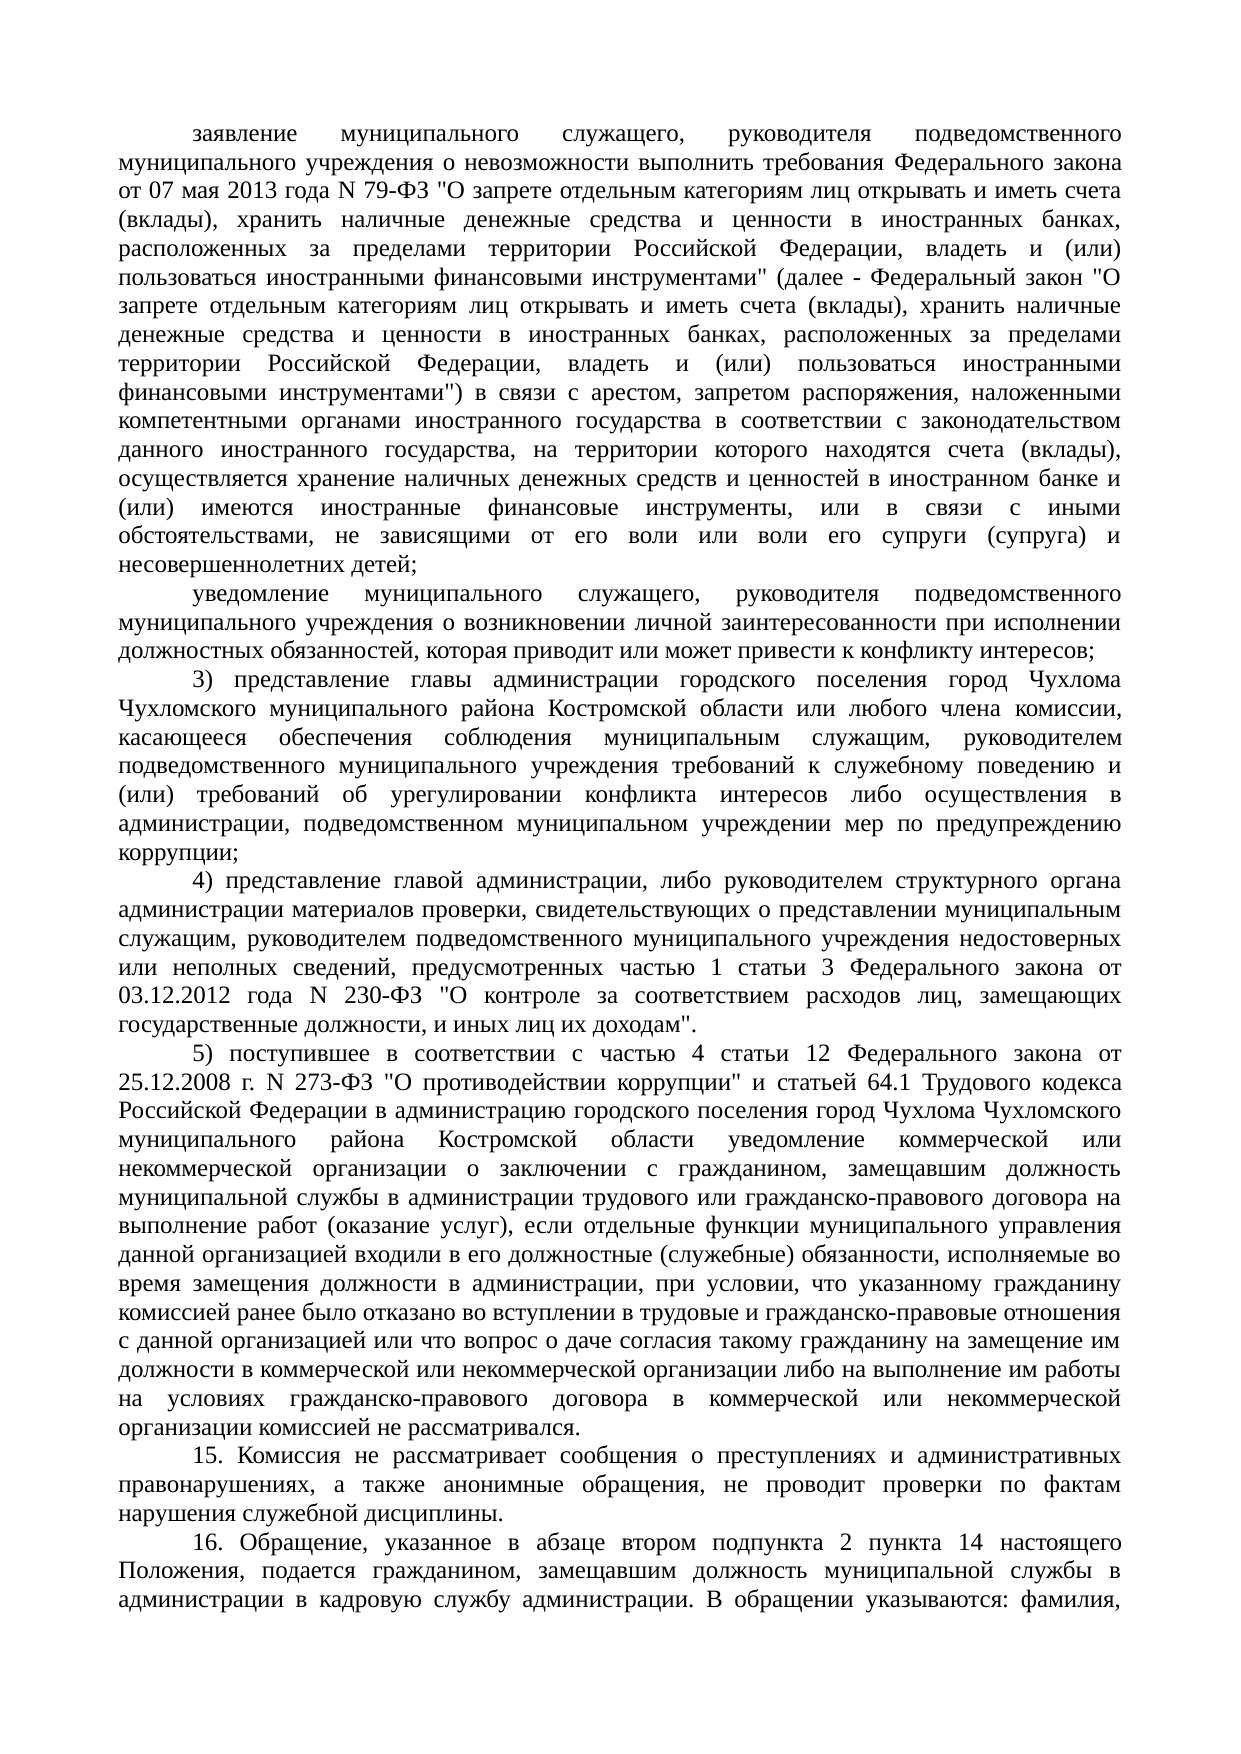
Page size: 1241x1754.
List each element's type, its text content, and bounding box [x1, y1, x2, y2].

text уведомление муниципального служащего, руководителя подведомственного муниципального учреждения о возникновении личной заинтересованности при исполнении должностных обязанностей, которая приводит или может привести к конфликту интересов; [118, 578, 1122, 664]
text 15. Комиссия не рассматривает сообщения о преступлениях и административных правонарушениях, а также анонимные обращения, не проводит проверки по фактам нарушения служебной дисциплины. [118, 1441, 1122, 1527]
text 4) представление главой администрации, либо руководителем структурного органа администрации материалов проверки, свидетельствующих о представлении муниципальным служащим, руководителем подведомственного муниципального учреждения недостоверных или неполных сведений, предусмотренных частью 1 статьи 3 Федерального закона от 03.12.2012 года N 230-ФЗ "О контроле за соответствием расходов лиц, замещающих государственные должности, и иных лиц их доходам". [118, 866, 1122, 1038]
text 3) представление главы администрации городского поселения город Чухлома Чухломского муниципального района Костромской области или любого члена комиссии, касающееся обеспечения соблюдения муниципальным служащим, руководителем подведомственного муниципального учреждения требований к служебному поведению и (или) требований об урегулировании конфликта интересов либо осуществления в администрации, подведомственном муниципальном учреждении мер по предупреждению коррупции; [118, 664, 1122, 866]
text заявление муниципального служащего, руководителя подведомственного муниципального учреждения о невозможности выполнить требования Федерального закона от 07 мая 2013 года N 79-ФЗ "О запрете отдельным категориям лиц открывать и иметь счета (вклады), хранить наличные денежные средства и ценности в иностранных банках, расположенных за пределами территории Российской Федерации, владеть и (или) пользоваться иностранными финансовыми инструментами" (далее - Федеральный закон "О запрете отдельным категориям лиц открывать и иметь счета (вклады), хранить наличные денежные средства и ценности в иностранных банках, расположенных за пределами территории Российской Федерации, владеть и (или) пользоваться иностранными финансовыми инструментами") в связи с арестом, запретом распоряжения, наложенными компетентными органами иностранного государства в соответствии с законодательством данного иностранного государства, на территории которого находятся счета (вклады), осуществляется хранение наличных денежных средств и ценностей в иностранном банке и (или) имеются иностранные финансовые инструменты, или в связи с иными обстоятельствами, не зависящими от его воли или воли его супруги (супруга) и несовершеннолетних детей; [118, 118, 1122, 578]
text 5) поступившее в соответствии с частью 4 статьи 12 Федерального закона от 25.12.2008 г. N 273-ФЗ "О противодействии коррупции" и статьей 64.1 Трудового кодекса Российской Федерации в администрацию городского поселения город Чухлома Чухломского муниципального района Костромской области уведомление коммерческой или некоммерческой организации о заключении с гражданином, замещавшим должность муниципальной службы в администрации трудового или гражданско-правового договора на выполнение работ (оказание услуг), если отдельные функции муниципального управления данной организацией входили в его должностные (служебные) обязанности, исполняемые во время замещения должности в администрации, при условии, что указанному гражданину комиссией ранее было отказано во вступлении в трудовые и гражданско-правовые отношения с данной организацией или что вопрос о даче согласия такому гражданину на замещение им должности в коммерческой или некоммерческой организации либо на выполнение им работы на условиях гражданско-правового договора в коммерческой или некоммерческой организации комиссией не рассматривался. [118, 1038, 1122, 1441]
text 16. Обращение, указанное в абзаце втором подпункта 2 пункта 14 настоящего Положения, подается гражданином, замещавшим должность муниципальной службы в администрации в кадровую службу администрации. В обращении указываются: фамилия, [118, 1527, 1122, 1613]
